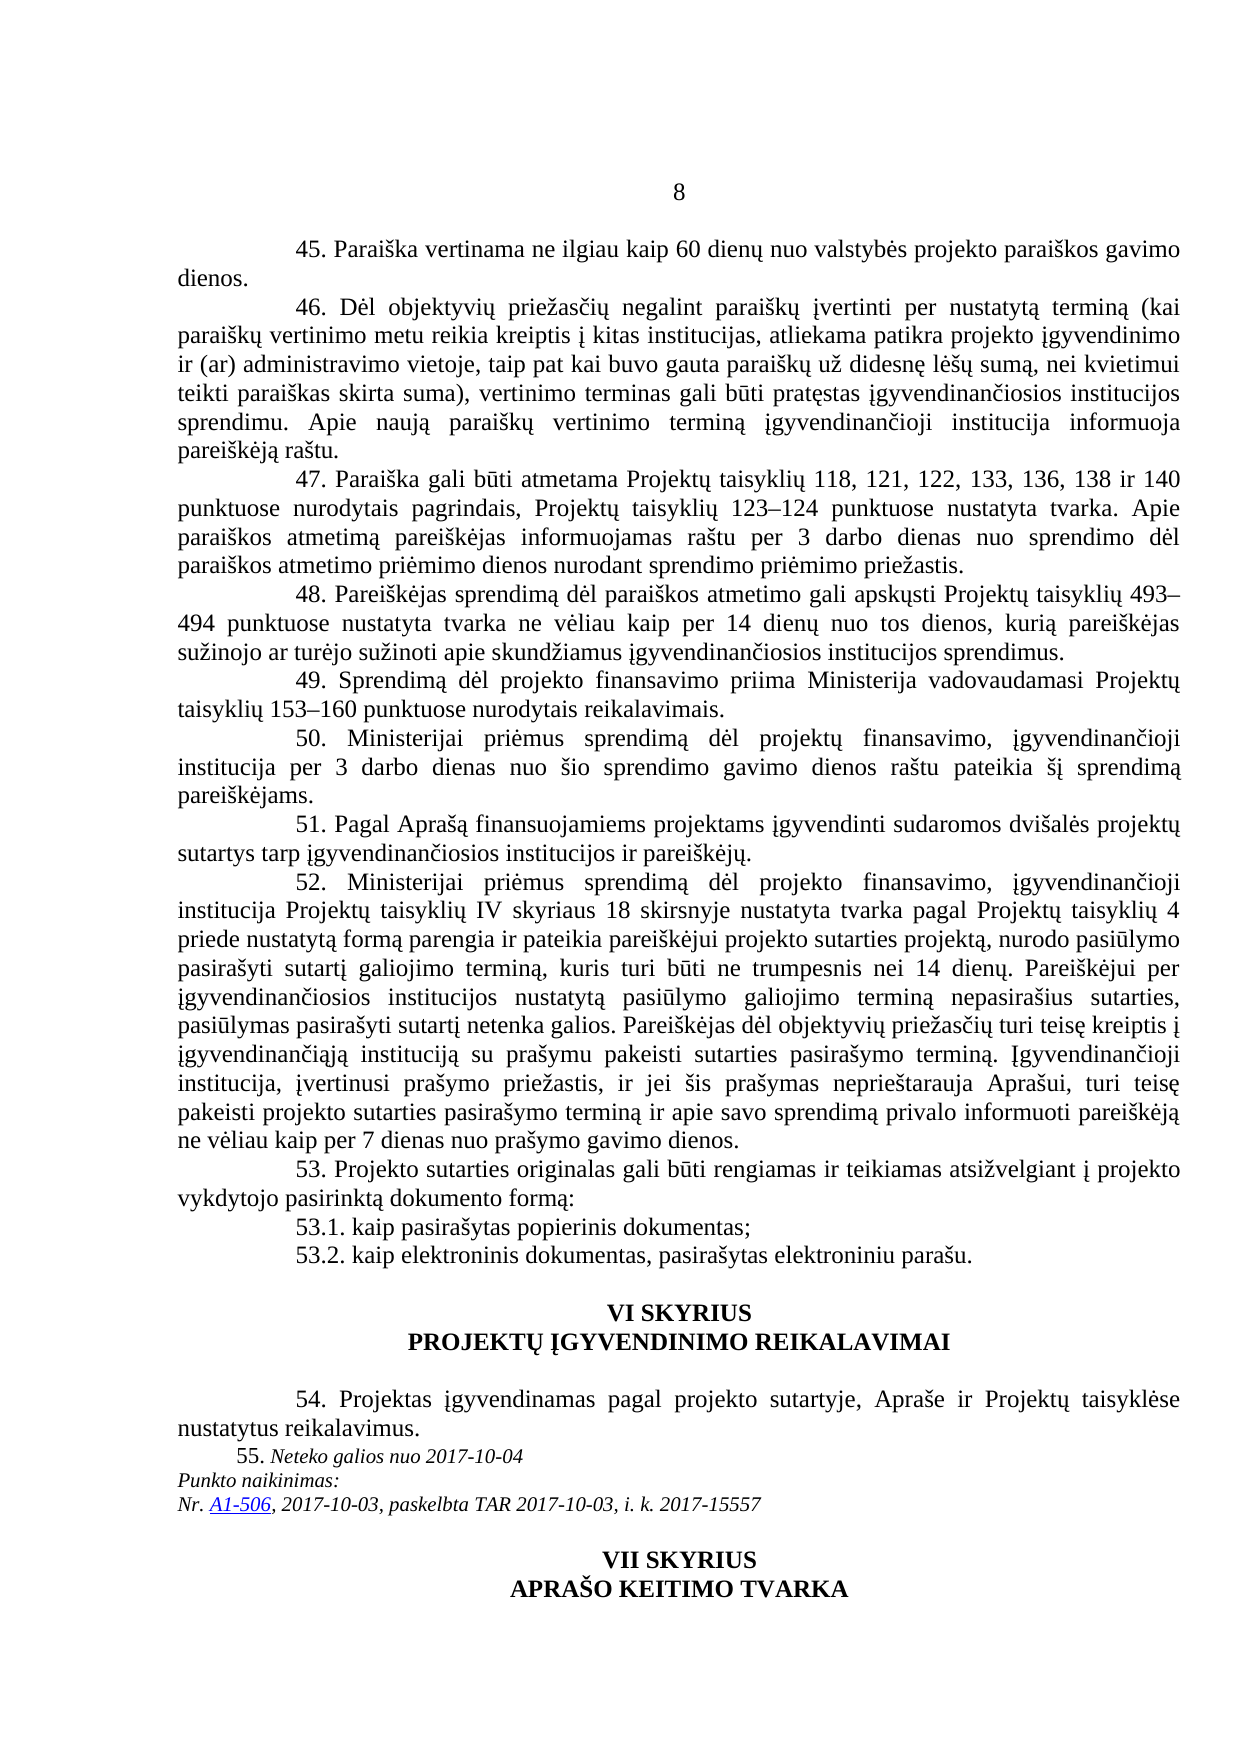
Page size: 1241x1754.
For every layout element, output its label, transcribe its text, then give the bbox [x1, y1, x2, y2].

text 55. Neteko galios nuo 2017-10-04 [177, 1442, 1181, 1468]
text 52. Ministerijai priėmus sprendimą dėl projekto finansavimo, įgyvendinančioji institucija Projektų taisyklių IV skyriaus 18 skirsnyje nustatyta tvarka pagal Projektų taisyklių 4 priede nustatytą formą parengia ir pateikia pareiškėjui projekto sutarties projektą, nurodo pasiūlymo pasirašyti sutartį galiojimo terminą, kuris turi būti ne trumpesnis nei 14 dienų. Pareiškėjui per įgyvendinančiosios institucijos nustatytą pasiūlymo galiojimo terminą nepasirašius sutarties, pasiūlymas pasirašyti sutartį netenka galios. Pareiškėjas dėl objektyvių priežasčių turi teisę kreiptis į įgyvendinančiąją instituciją su prašymu pakeisti sutarties pasirašymo terminą. Įgyvendinančioji institucija, įvertinusi prašymo priežastis, ir jei šis prašymas neprieštarauja Aprašui, turi teisę pakeisti projekto sutarties pasirašymo terminą ir apie savo sprendimą privalo informuoti pareiškėją ne vėliau kaip per 7 dienas nuo prašymo gavimo dienos. [177, 867, 1181, 1154]
text Punkto naikinimas: [177, 1468, 1181, 1492]
text 47. Paraiška gali būti atmetama Projektų taisyklių 118, 121, 122, 133, 136, 138 ir 140 punktuose nurodytais pagrindais, Projektų taisyklių 123–124 punktuose nustatyta tvarka. Apie paraiškos atmetimą pareiškėjas informuojamas raštu per 3 darbo dienas nuo sprendimo dėl paraiškos atmetimo priėmimo dienos nurodant sprendimo priėmimo priežastis. [177, 464, 1181, 579]
text Nr. A1-506, 2017-10-03, paskelbta TAR 2017-10-03, i. k. 2017-15557 [177, 1492, 1181, 1516]
text PROJEKTŲ ĮGYVENDINIMO REIKALAVIMAI [177, 1327, 1181, 1356]
text 51. Pagal Aprašą finansuojamiems projektams įgyvendinti sudaromos dvišalės projektų sutartys tarp įgyvendinančiosios institucijos ir pareiškėjų. [177, 809, 1181, 867]
text 54. Projektas įgyvendinamas pagal projekto sutartyje, Apraše ir Projektų taisyklėse nustatytus reikalavimus. [177, 1384, 1181, 1442]
text 53. Projekto sutarties originalas gali būti rengiamas ir teikiamas atsižvelgiant į projekto vykdytojo pasirinktą dokumento formą: [177, 1154, 1181, 1212]
text VII SKYRIUS [177, 1545, 1181, 1574]
text 46. Dėl objektyvių priežasčių negalint paraiškų įvertinti per nustatytą terminą (kai paraiškų vertinimo metu reikia kreiptis į kitas institucijas, atliekama patikra projekto įgyvendinimo ir (ar) administravimo vietoje, taip pat kai buvo gauta paraiškų už didesnę lėšų sumą, nei kvietimui teikti paraiškas skirta suma), vertinimo terminas gali būti pratęstas įgyvendinančiosios institucijos sprendimu. Apie naują paraiškų vertinimo terminą įgyvendinančioji institucija informuoja pareiškėją raštu. [177, 292, 1181, 464]
text 49. Sprendimą dėl projekto finansavimo priima Ministerija vadovaudamasi Projektų taisyklių 153–160 punktuose nurodytais reikalavimais. [177, 666, 1181, 723]
text APRAŠO KEITIMO TVARKA [177, 1574, 1181, 1603]
text 53.2. kaip elektroninis dokumentas, pasirašytas elektroniniu parašu. [177, 1241, 1181, 1269]
text VI SKYRIUS [177, 1298, 1181, 1327]
text 48. Pareiškėjas sprendimą dėl paraiškos atmetimo gali apskųsti Projektų taisyklių 493–494 punktuose nustatyta tvarka ne vėliau kaip per 14 dienų nuo tos dienos, kurią pareiškėjas sužinojo ar turėjo sužinoti apie skundžiamus įgyvendinančiosios institucijos sprendimus. [177, 579, 1181, 666]
text 45. Paraiška vertinama ne ilgiau kaip 60 dienų nuo valstybės projekto paraiškos gavimo dienos. [177, 234, 1181, 292]
text 53.1. kaip pasirašytas popierinis dokumentas; [177, 1212, 1181, 1241]
text 50. Ministerijai priėmus sprendimą dėl projektų finansavimo, įgyvendinančioji institucija per 3 darbo dienas nuo šio sprendimo gavimo dienos raštu pateikia šį sprendimą pareiškėjams. [177, 723, 1181, 809]
